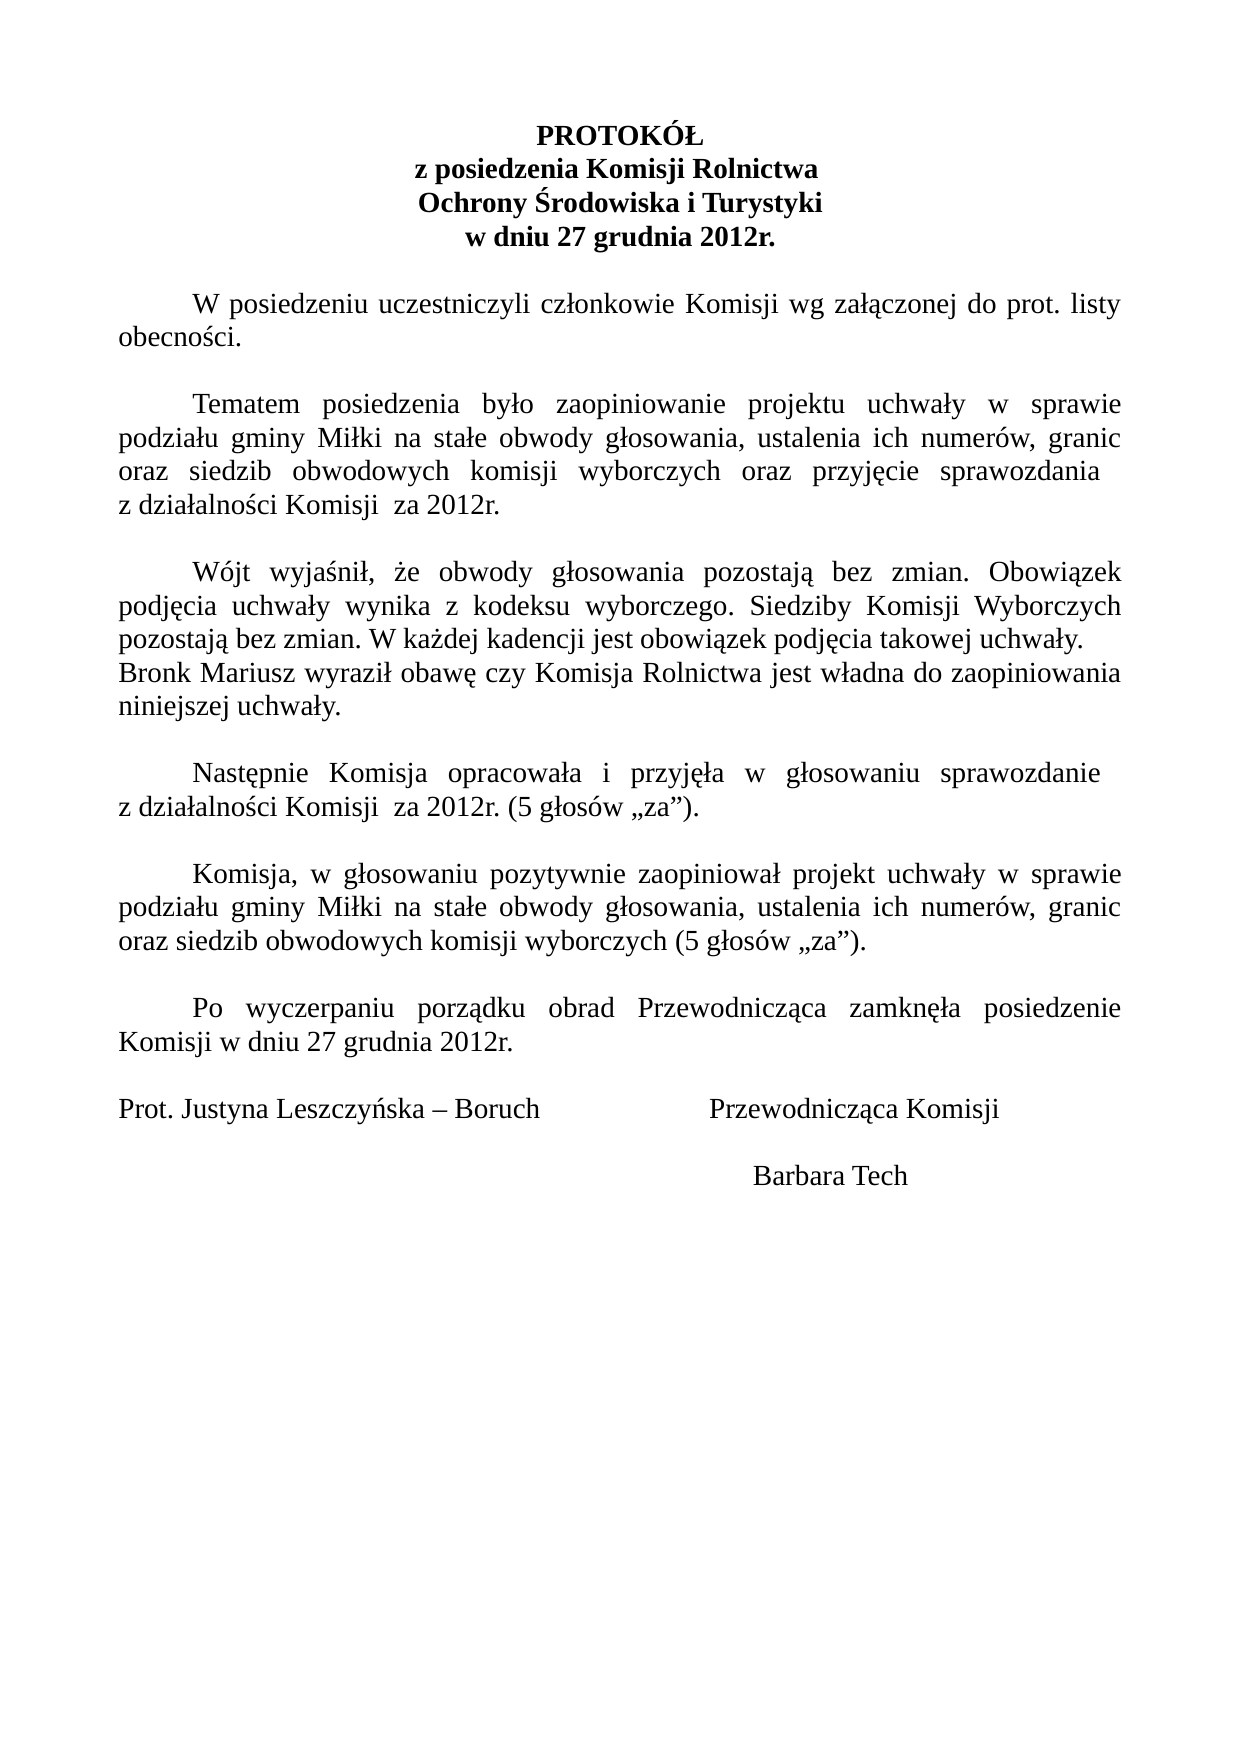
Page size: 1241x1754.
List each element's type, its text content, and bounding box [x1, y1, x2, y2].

text Następnie Komisja opracowała i przyjęła w głosowaniu sprawozdanie z działalności Komisji za 2012r. (5 głosów „za”). [118, 755, 1122, 822]
text Tematem posiedzenia było zaopiniowanie projektu uchwały w sprawie podziału gminy Miłki na stałe obwody głosowania, ustalenia ich numerów, granic oraz siedzib obwodowych komisji wyborczych oraz przyjęcie sprawozdania z działalności Komisji za 2012r. [118, 386, 1122, 521]
text Wójt wyjaśnił, że obwody głosowania pozostają bez zmian. Obowiązek podjęcia uchwały wynika z kodeksu wyborczego. Siedziby Komisji Wyborczych pozostają bez zmian. W każdej kadencji jest obowiązek podjęcia takowej uchwały. [118, 554, 1122, 655]
text w dniu 27 grudnia 2012r. [118, 219, 1122, 252]
text Po wyczerpaniu porządku obrad Przewodnicząca zamknęła posiedzenie Komisji w dniu 27 grudnia 2012r. [118, 990, 1122, 1057]
text Bronk Mariusz wyraził obawę czy Komisja Rolnictwa jest władna do zaopiniowania niniejszej uchwały. [118, 655, 1122, 722]
text Barbara Tech [118, 1158, 1122, 1191]
text PROTOKÓŁ [118, 118, 1122, 152]
text Komisja, w głosowaniu pozytywnie zaopiniował projekt uchwały w sprawie podziału gminy Miłki na stałe obwody głosowania, ustalenia ich numerów, granic oraz siedzib obwodowych komisji wyborczych (5 głosów „za”). [118, 856, 1122, 957]
text z posiedzenia Komisji Rolnictwa Ochrony Środowiska i Turystyki [118, 152, 1122, 219]
text W posiedzeniu uczestniczyli członkowie Komisji wg załączonej do prot. listy obecności. [118, 286, 1122, 353]
text Prot. Justyna Leszczyńska – Boruch Przewodnicząca Komisji [118, 1091, 1122, 1124]
